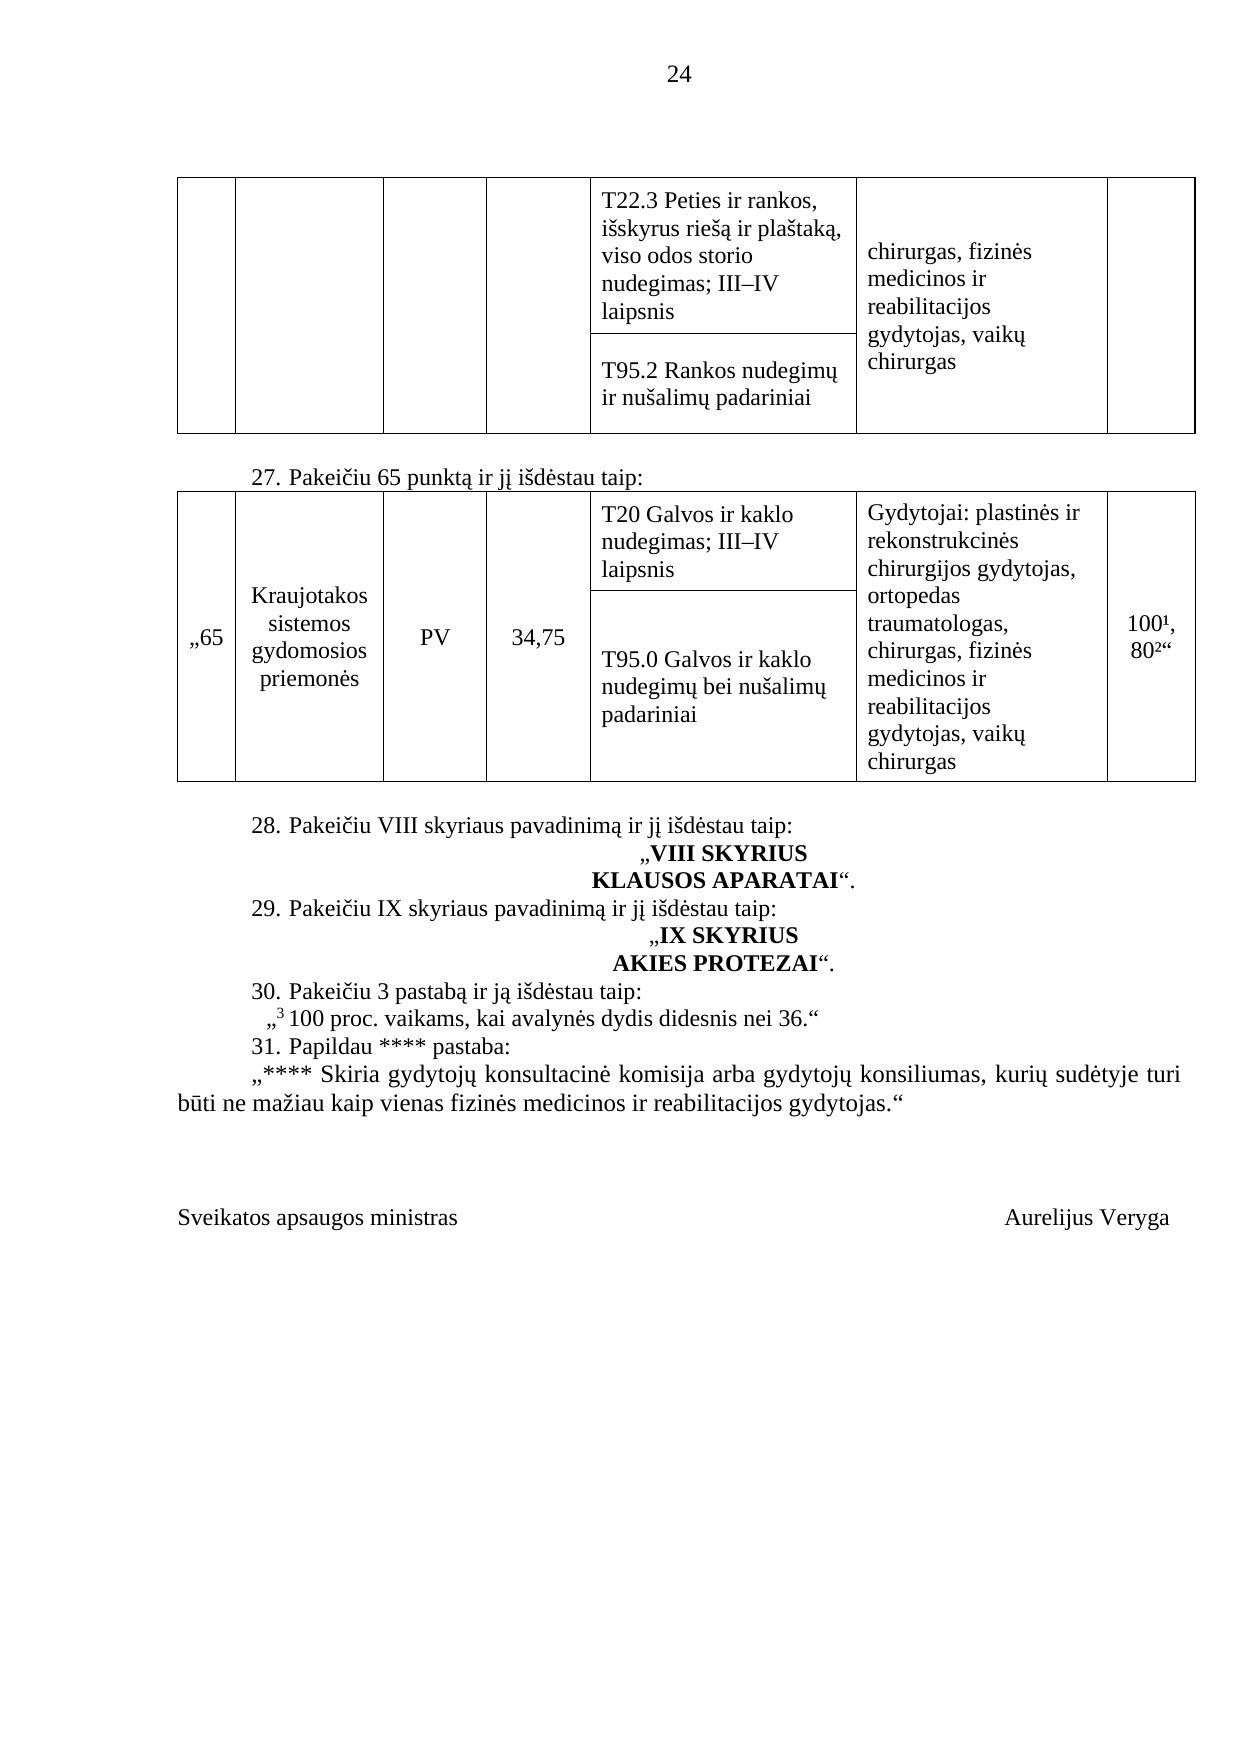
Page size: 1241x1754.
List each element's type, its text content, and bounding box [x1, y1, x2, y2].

table_header [487, 178, 590, 433]
text „3 100 proc. vaikams, kai avalynės dydis didesnis nei 36.“ [177, 1004, 1181, 1032]
table_header [384, 178, 486, 433]
table_header PV [384, 492, 486, 781]
table_header [178, 178, 235, 433]
table_header 100¹, 80²“ [1108, 492, 1195, 781]
table_cell T22.3 Peties ir rankos, išskyrus riešą ir plaštaką, viso odos storio nudegimas; III–IV laipsnis [591, 178, 856, 333]
text KLAUSOS APARATAI“. [266, 866, 1181, 894]
text 31. Papildau **** pastaba: [251, 1032, 1181, 1059]
table_header [1108, 178, 1194, 433]
table_cell T95.0 Galvos ir kaklo nudegimų bei nušalimų padariniai [591, 591, 856, 781]
table_header Kraujotakos sistemos gydomosios priemonės [236, 492, 383, 781]
text „VIII SKYRIUS [266, 839, 1181, 866]
table_header „65 [178, 492, 235, 781]
text 27. Pakeičiu 65 punktą ir jį išdėstau taip: [251, 463, 1181, 491]
table_header chirurgas, fizinės medicinos ir reabilitacijos gydytojas, vaikų chirurgas [857, 178, 1107, 433]
table_header 34,75 [487, 492, 590, 781]
text AKIES PROTEZAI“. [266, 949, 1181, 977]
text Sveikatos apsaugos ministras Aurelijus Veryga [177, 1203, 1181, 1231]
table_header Gydytojai: plastinės ir rekonstrukcinės chirurgijos gydytojas, ortopedas traumatologas, chirurgas, fizinės medicinos ir reabilitacijos gydytojas, vaikų chirurgas [857, 492, 1107, 781]
text „IX SKYRIUS [266, 921, 1181, 949]
table_cell T95.2 Rankos nudegimų ir nušalimų padariniai [591, 334, 856, 433]
table_header T20 Galvos ir kaklo nudegimas; III–IV laipsnis [591, 492, 856, 590]
text 29. Pakeičiu IX skyriaus pavadinimą ir jį išdėstau taip: [251, 894, 1181, 921]
text „**** Skiria gydytojų konsultacinė komisija arba gydytojų konsiliumas, kurių sudėtyje turi būti ne mažiau kaip vienas fizinės medicinos ir reabilitacijos gydytojas.“ [177, 1059, 1181, 1117]
text 30. Pakeičiu 3 pastabą ir ją išdėstau taip: [251, 977, 1181, 1004]
text 28. Pakeičiu VIII skyriaus pavadinimą ir jį išdėstau taip: [251, 811, 1181, 839]
table_header [236, 178, 383, 433]
